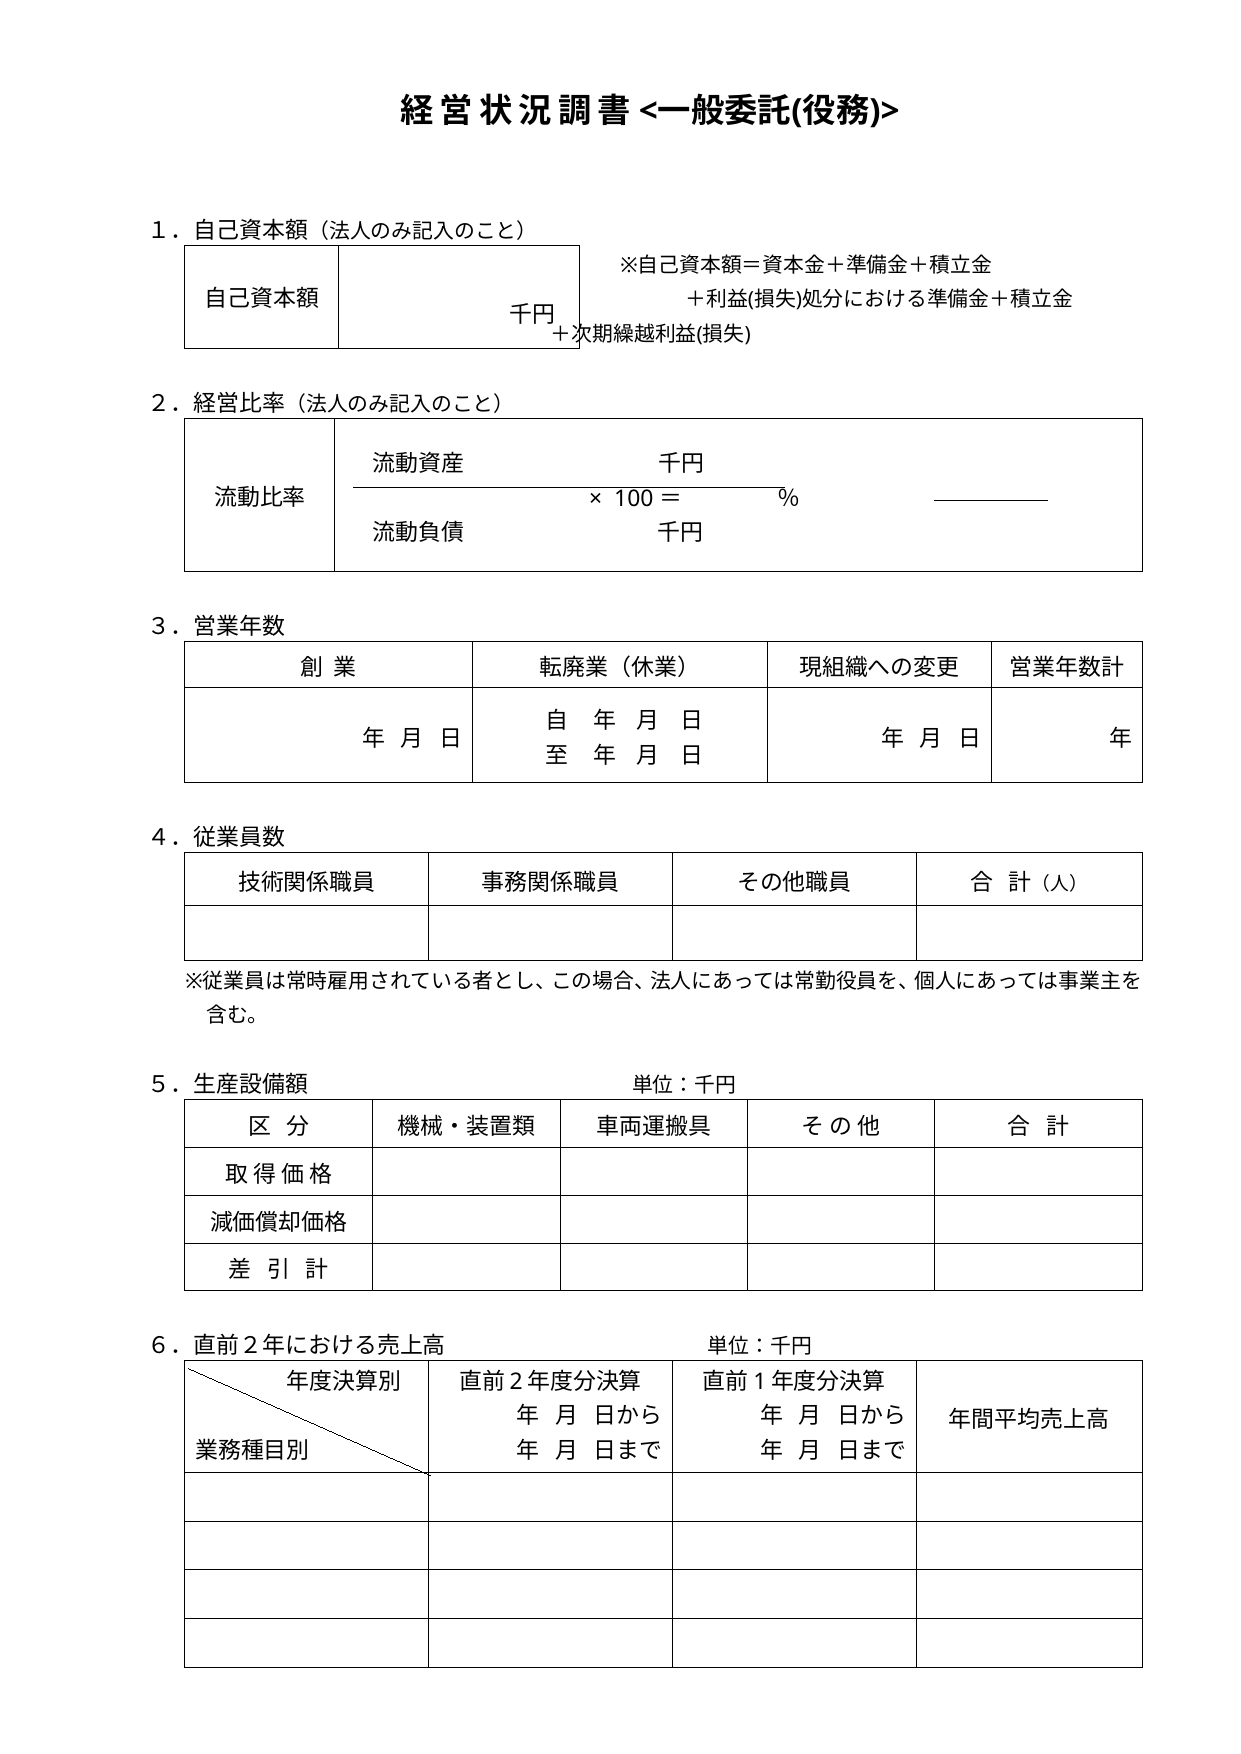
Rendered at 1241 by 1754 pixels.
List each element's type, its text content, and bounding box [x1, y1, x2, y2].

table_header 車両運搬具 [561, 1100, 747, 1147]
text １．自己資本額（法人のみ記入のこと） [148, 211, 1152, 245]
table_cell 年 月 日 [768, 688, 991, 782]
text ＋利益(損失)処分における準備金＋積立金 [620, 279, 1152, 314]
table_cell [561, 1148, 747, 1194]
table_cell [935, 1196, 1142, 1242]
text ６．直前２年における売上高 単位：千円 [148, 1326, 1152, 1360]
table_header 転廃業（休業） [473, 642, 767, 687]
table_cell [561, 1244, 747, 1290]
table_header 千円 [339, 246, 579, 347]
table_cell [185, 1570, 428, 1618]
table_header 流動資産 千円 × 100 ＝ ％ 流動負債 千円 [335, 419, 1142, 571]
table_cell [185, 1522, 428, 1569]
text ２．経営比率（法人のみ記入のこと） [148, 383, 1152, 417]
text 経営状況調書 <一般委託(役務)> [148, 73, 1152, 142]
table_header 事務関係職員 [429, 853, 672, 905]
table_cell [185, 1619, 428, 1667]
table_header 合 計 [935, 1100, 1142, 1147]
text ※自己資本額＝資本金＋準備金＋積立金 [620, 245, 1152, 279]
table_cell [917, 1522, 1142, 1569]
table_cell [373, 1196, 560, 1242]
table_header 年度決算別 業務種目別 [185, 1361, 428, 1472]
text ４．従業員数 [148, 817, 1152, 852]
table_header 直前2年度分決算 年 月 日から 年 月 日まで [429, 1361, 672, 1472]
table_cell [917, 1570, 1142, 1618]
text ＋次期繰越利益(損失) [580, 314, 1152, 348]
table_cell 年 月 日 [185, 688, 472, 782]
table_cell 自 年 月 日 至 年 月 日 [473, 688, 767, 782]
table_cell [917, 1473, 1142, 1521]
table_cell [917, 1619, 1142, 1667]
table_cell [429, 1619, 672, 1667]
table_cell [373, 1148, 560, 1194]
table_header 流動比率 [185, 419, 334, 571]
text ３．営業年数 [148, 606, 1152, 641]
table_cell [429, 1570, 672, 1618]
table_cell [917, 906, 1142, 960]
table_cell 減価償却価格 [185, 1196, 372, 1242]
text ５．生産設備額 単位：千円 [148, 1064, 1152, 1099]
table_cell [185, 906, 428, 960]
table_cell [373, 1244, 560, 1290]
table_header 現組織への変更 [768, 642, 991, 687]
table_cell [673, 1570, 916, 1618]
table_cell [673, 906, 916, 960]
table_header その他職員 [673, 853, 916, 905]
table_header 自己資本額 [185, 246, 338, 347]
table_header 合 計（人） [917, 853, 1142, 905]
table_cell [673, 1522, 916, 1569]
table_header 創 業 [185, 642, 472, 687]
table_cell [185, 1473, 428, 1521]
table_header 営業年数計 [992, 642, 1142, 687]
table_header 機械・装置類 [373, 1100, 560, 1147]
table_cell [748, 1244, 934, 1290]
table_cell [935, 1244, 1142, 1290]
table_cell [429, 1473, 672, 1521]
table_cell 年 [992, 688, 1142, 782]
table_cell [673, 1473, 916, 1521]
table_cell [748, 1196, 934, 1242]
text ※従業員は常時雇用されている者とし、この場合、法人にあっては常勤役員を、個人にあっては事業主を含む。 [185, 961, 1141, 1030]
table_header 区 分 [185, 1100, 372, 1147]
table_cell [561, 1196, 747, 1242]
table_cell [935, 1148, 1142, 1194]
table_cell [748, 1148, 934, 1194]
table_cell [429, 906, 672, 960]
table_cell 差 引 計 [185, 1244, 372, 1290]
table_header 年間平均売上高 [917, 1361, 1142, 1472]
table_cell [673, 1619, 916, 1667]
table_cell 取 得 価 格 [185, 1148, 372, 1194]
table_header 技術関係職員 [185, 853, 428, 905]
table_header そ の 他 [748, 1100, 934, 1147]
table_header 直前1年度分決算 年 月 日から 年 月 日まで [673, 1361, 916, 1472]
table_cell [429, 1522, 672, 1569]
